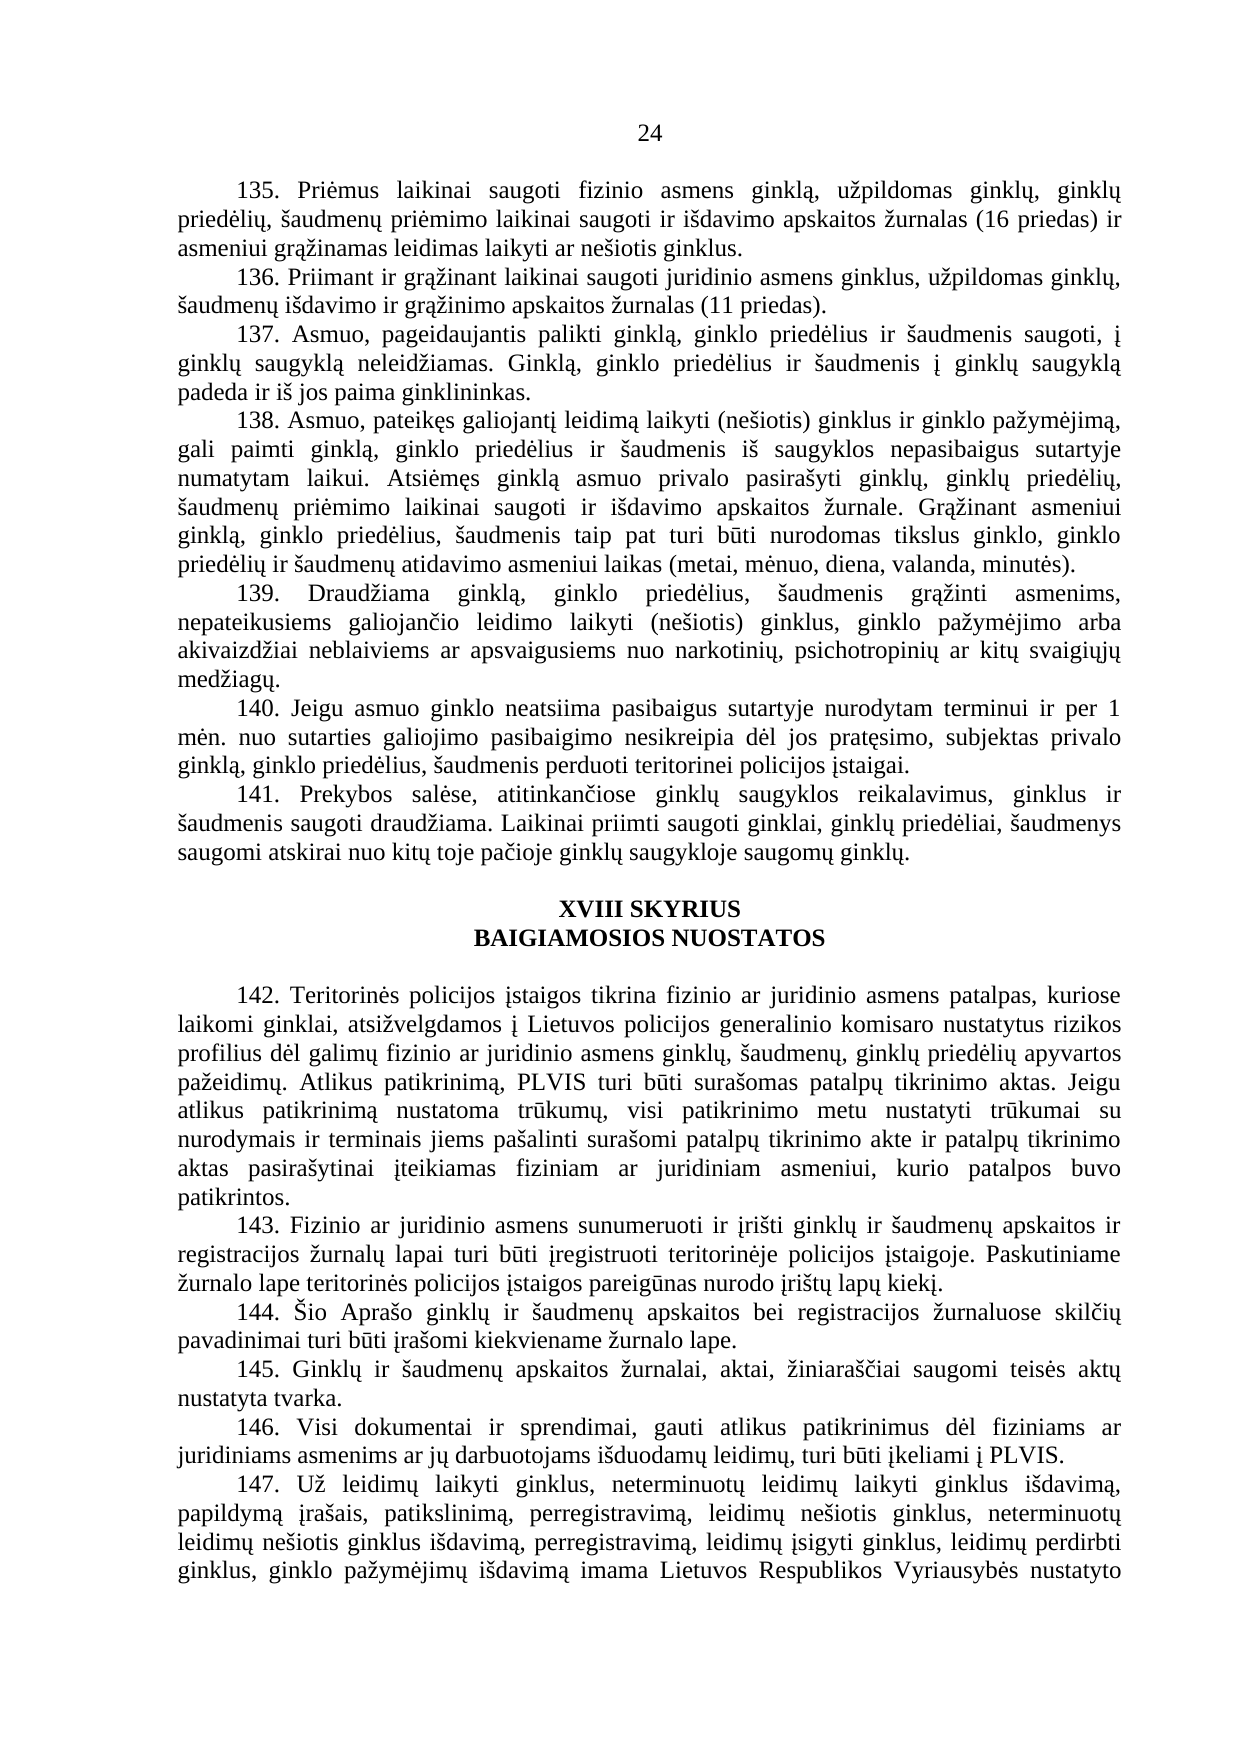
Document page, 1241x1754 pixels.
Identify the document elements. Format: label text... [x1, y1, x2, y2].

text 146. Visi dokumentai ir sprendimai, gauti atlikus patikrinimus dėl fiziniams ar juridiniams asmenims ar jų darbuotojams išduodamų leidimų, turi būti įkeliami į PLVIS. [177, 1412, 1122, 1469]
text 143. Fizinio ar juridinio asmens sunumeruoti ir įrišti ginklų ir šaudmenų apskaitos ir registracijos žurnalų lapai turi būti įregistruoti teritorinėje policijos įstaigoje. Paskutiniame žurnalo lape teritorinės policijos įstaigos pareigūnas nurodo įrištų lapų kiekį. [177, 1211, 1122, 1297]
text BAIGIAMOSIOS NUOSTATOS [177, 923, 1122, 952]
text 144. Šio Aprašo ginklų ir šaudmenų apskaitos bei registracijos žurnaluose skilčių pavadinimai turi būti įrašomi kiekviename žurnalo lape. [177, 1297, 1122, 1354]
text 140. Jeigu asmuo ginklo neatsiima pasibaigus sutartyje nurodytam terminui ir per 1 mėn. nuo sutarties galiojimo pasibaigimo nesikreipia dėl jos pratęsimo, subjektas privalo ginklą, ginklo priedėlius, šaudmenis perduoti teritorinei policijos įstaigai. [177, 693, 1122, 779]
text 141. Prekybos salėse, atitinkančiose ginklų saugyklos reikalavimus, ginklus ir šaudmenis saugoti draudžiama. Laikinai priimti saugoti ginklai, ginklų priedėliai, šaudmenys saugomi atskirai nuo kitų toje pačioje ginklų saugykloje saugomų ginklų. [177, 779, 1122, 866]
text 145. Ginklų ir šaudmenų apskaitos žurnalai, aktai, žiniaraščiai saugomi teisės aktų nustatyta tvarka. [177, 1354, 1122, 1412]
text 135. Priėmus laikinai saugoti fizinio asmens ginklą, užpildomas ginklų, ginklų priedėlių, šaudmenų priėmimo laikinai saugoti ir išdavimo apskaitos žurnalas (16 priedas) ir asmeniui grąžinamas leidimas laikyti ar nešiotis ginklus. [177, 176, 1122, 262]
text 139. Draudžiama ginklą, ginklo priedėlius, šaudmenis grąžinti asmenims, nepateikusiems galiojančio leidimo laikyti (nešiotis) ginklus, ginklo pažymėjimo arba akivaizdžiai neblaiviems ar apsvaigusiems nuo narkotinių, psichotropinių ar kitų svaigiųjų medžiagų. [177, 578, 1122, 693]
text 136. Priimant ir grąžinant laikinai saugoti juridinio asmens ginklus, užpildomas ginklų, šaudmenų išdavimo ir grąžinimo apskaitos žurnalas (11 priedas). [177, 262, 1122, 319]
text 137. Asmuo, pageidaujantis palikti ginklą, ginklo priedėlius ir šaudmenis saugoti, į ginklų saugyklą neleidžiamas. Ginklą, ginklo priedėlius ir šaudmenis į ginklų saugyklą padeda ir iš jos paima ginklininkas. [177, 319, 1122, 406]
text 142. Teritorinės policijos įstaigos tikrina fizinio ar juridinio asmens patalpas, kuriose laikomi ginklai, atsižvelgdamos į Lietuvos policijos generalinio komisaro nustatytus rizikos profilius dėl galimų fizinio ar juridinio asmens ginklų, šaudmenų, ginklų priedėlių apyvartos pažeidimų. Atlikus patikrinimą, PLVIS turi būti surašomas patalpų tikrinimo aktas. Jeigu atlikus patikrinimą nustatoma trūkumų, visi patikrinimo metu nustatyti trūkumai su nurodymais ir terminais jiems pašalinti surašomi patalpų tikrinimo akte ir patalpų tikrinimo aktas pasirašytinai įteikiamas fiziniam ar juridiniam asmeniui, kurio patalpos buvo patikrintos. [177, 981, 1122, 1211]
text XVIII SKYRIUS [177, 894, 1122, 923]
text 138. Asmuo, pateikęs galiojantį leidimą laikyti (nešiotis) ginklus ir ginklo pažymėjimą, gali paimti ginklą, ginklo priedėlius ir šaudmenis iš saugyklos nepasibaigus sutartyje numatytam laikui. Atsiėmęs ginklą asmuo privalo pasirašyti ginklų, ginklų priedėlių, šaudmenų priėmimo laikinai saugoti ir išdavimo apskaitos žurnale. Grąžinant asmeniui ginklą, ginklo priedėlius, šaudmenis taip pat turi būti nurodomas tikslus ginklo, ginklo priedėlių ir šaudmenų atidavimo asmeniui laikas (metai, mėnuo, diena, valanda, minutės). [177, 406, 1122, 578]
text 147. Už leidimų laikyti ginklus, neterminuotų leidimų laikyti ginklus išdavimą, papildymą įrašais, patikslinimą, perregistravimą, leidimų nešiotis ginklus, neterminuotų leidimų nešiotis ginklus išdavimą, perregistravimą, leidimų įsigyti ginklus, leidimų perdirbti ginklus, ginklo pažymėjimų išdavimą imama Lietuvos Respublikos Vyriausybės nustatyto [177, 1469, 1122, 1584]
